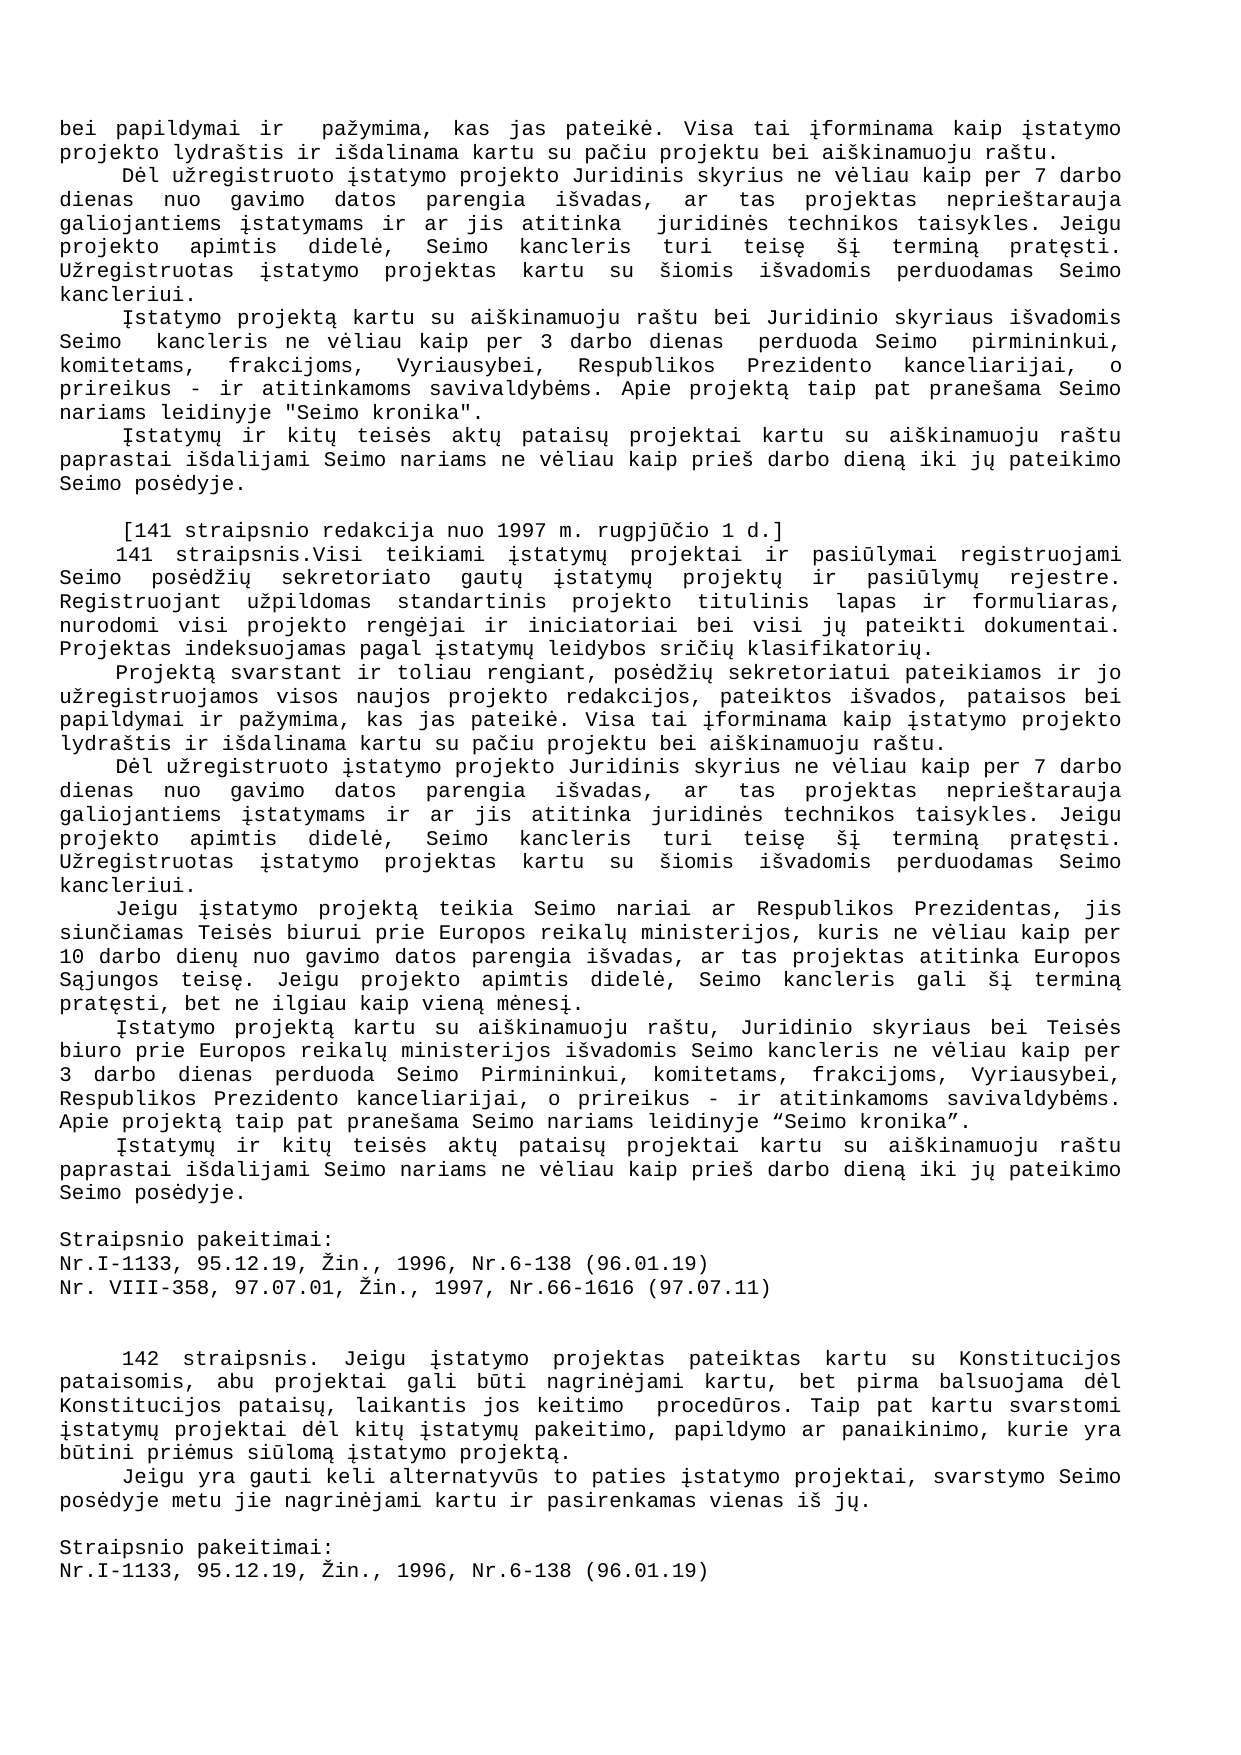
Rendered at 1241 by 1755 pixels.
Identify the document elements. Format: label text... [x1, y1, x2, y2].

text bei papildymai ir pažymima, kas jas pateikė. Visa tai įforminama kaip įstatymo projekto lydraštis ir išdalinama kartu su pačiu projektu bei aiškinamuoju raštu. [59, 118, 1122, 165]
text Projektą svarstant ir toliau rengiant, posėdžių sekretoriatui pateikiamos ir jo užregistruojamos visos naujos projekto redakcijos, pateiktos išvados, pataisos bei papildymai ir pažymima, kas jas pateikė. Visa tai įforminama kaip įstatymo projekto lydraštis ir išdalinama kartu su pačiu projektu bei aiškinamuoju raštu. [59, 662, 1122, 757]
text 141 straipsnis.Visi teikiami įstatymų projektai ir pasiūlymai registruojami Seimo posėdžių sekretoriato gautų įstatymų projektų ir pasiūlymų rejestre. Registruojant užpildomas standartinis projekto titulinis lapas ir formuliaras, nurodomi visi projekto rengėjai ir iniciatoriai bei visi jų pateikti dokumentai. Projektas indeksuojamas pagal įstatymų leidybos sričių klasifikatorių. [59, 544, 1122, 662]
text Jeigu yra gauti keli alternatyvūs to paties įstatymo projektai, svarstymo Seimo posėdyje metu jie nagrinėjami kartu ir pasirenkamas vienas iš jų. [59, 1466, 1122, 1513]
text Dėl užregistruoto įstatymo projekto Juridinis skyrius ne vėliau kaip per 7 darbo dienas nuo gavimo datos parengia išvadas, ar tas projektas neprieštarauja galiojantiems įstatymams ir ar jis atitinka juridinės technikos taisykles. Jeigu projekto apimtis didelė, Seimo kancleris turi teisę šį terminą pratęsti. Užregistruotas įstatymo projektas kartu su šiomis išvadomis perduodamas Seimo kancleriui. [59, 165, 1122, 307]
text Nr.I-1133, 95.12.19, Žin., 1996, Nr.6-138 (96.01.19) [59, 1253, 1122, 1277]
text Įstatymų ir kitų teisės aktų pataisų projektai kartu su aiškinamuoju raštu paprastai išdalijami Seimo nariams ne vėliau kaip prieš darbo dieną iki jų pateikimo Seimo posėdyje. [59, 426, 1122, 496]
text Straipsnio pakeitimai: [59, 1537, 1122, 1561]
text Įstatymų ir kitų teisės aktų pataisų projektai kartu su aiškinamuoju raštu paprastai išdalijami Seimo nariams ne vėliau kaip prieš darbo dieną iki jų pateikimo Seimo posėdyje. [59, 1135, 1122, 1206]
text [141 straipsnio redakcija nuo 1997 m. rugpjūčio 1 d.] [59, 520, 1122, 544]
text Dėl užregistruoto įstatymo projekto Juridinis skyrius ne vėliau kaip per 7 darbo dienas nuo gavimo datos parengia išvadas, ar tas projektas neprieštarauja galiojantiems įstatymams ir ar jis atitinka juridinės technikos taisykles. Jeigu projekto apimtis didelė, Seimo kancleris turi teisę šį terminą pratęsti. Užregistruotas įstatymo projektas kartu su šiomis išvadomis perduodamas Seimo kancleriui. [59, 757, 1122, 898]
text 142 straipsnis. Jeigu įstatymo projektas pateiktas kartu su Konstitucijos pataisomis, abu projektai gali būti nagrinėjami kartu, bet pirma balsuojama dėl Konstitucijos pataisų, laikantis jos keitimo procedūros. Taip pat kartu svarstomi įstatymų projektai dėl kitų įstatymų pakeitimo, papildymo ar panaikinimo, kurie yra būtini priėmus siūlomą įstatymo projektą. [59, 1348, 1122, 1466]
text Jeigu įstatymo projektą teikia Seimo nariai ar Respublikos Prezidentas, jis siunčiamas Teisės biurui prie Europos reikalų ministerijos, kuris ne vėliau kaip per 10 darbo dienų nuo gavimo datos parengia išvadas, ar tas projektas atitinka Europos Sąjungos teisę. Jeigu projekto apimtis didelė, Seimo kancleris gali šį terminą pratęsti, bet ne ilgiau kaip vieną mėnesį. [59, 898, 1122, 1017]
text Nr. VIII-358, 97.07.01, Žin., 1997, Nr.66-1616 (97.07.11) [59, 1277, 1122, 1300]
text Įstatymo projektą kartu su aiškinamuoju raštu, Juridinio skyriaus bei Teisės biuro prie Europos reikalų ministerijos išvadomis Seimo kancleris ne vėliau kaip per 3 darbo dienas perduoda Seimo Pirmininkui, komitetams, frakcijoms, Vyriausybei, Respublikos Prezidento kanceliarijai, o prireikus - ir atitinkamoms savivaldybėms. Apie projektą taip pat pranešama Seimo nariams leidinyje “Seimo kronika”. [59, 1017, 1122, 1135]
text Įstatymo projektą kartu su aiškinamuoju raštu bei Juridinio skyriaus išvadomis Seimo kancleris ne vėliau kaip per 3 darbo dienas perduoda Seimo pirmininkui, komitetams, frakcijoms, Vyriausybei, Respublikos Prezidento kanceliarijai, o prireikus - ir atitinkamoms savivaldybėms. Apie projektą taip pat pranešama Seimo nariams leidinyje "Seimo kronika". [59, 307, 1122, 426]
text Straipsnio pakeitimai: [59, 1229, 1122, 1253]
text Nr.I-1133, 95.12.19, Žin., 1996, Nr.6-138 (96.01.19) [59, 1561, 1122, 1584]
